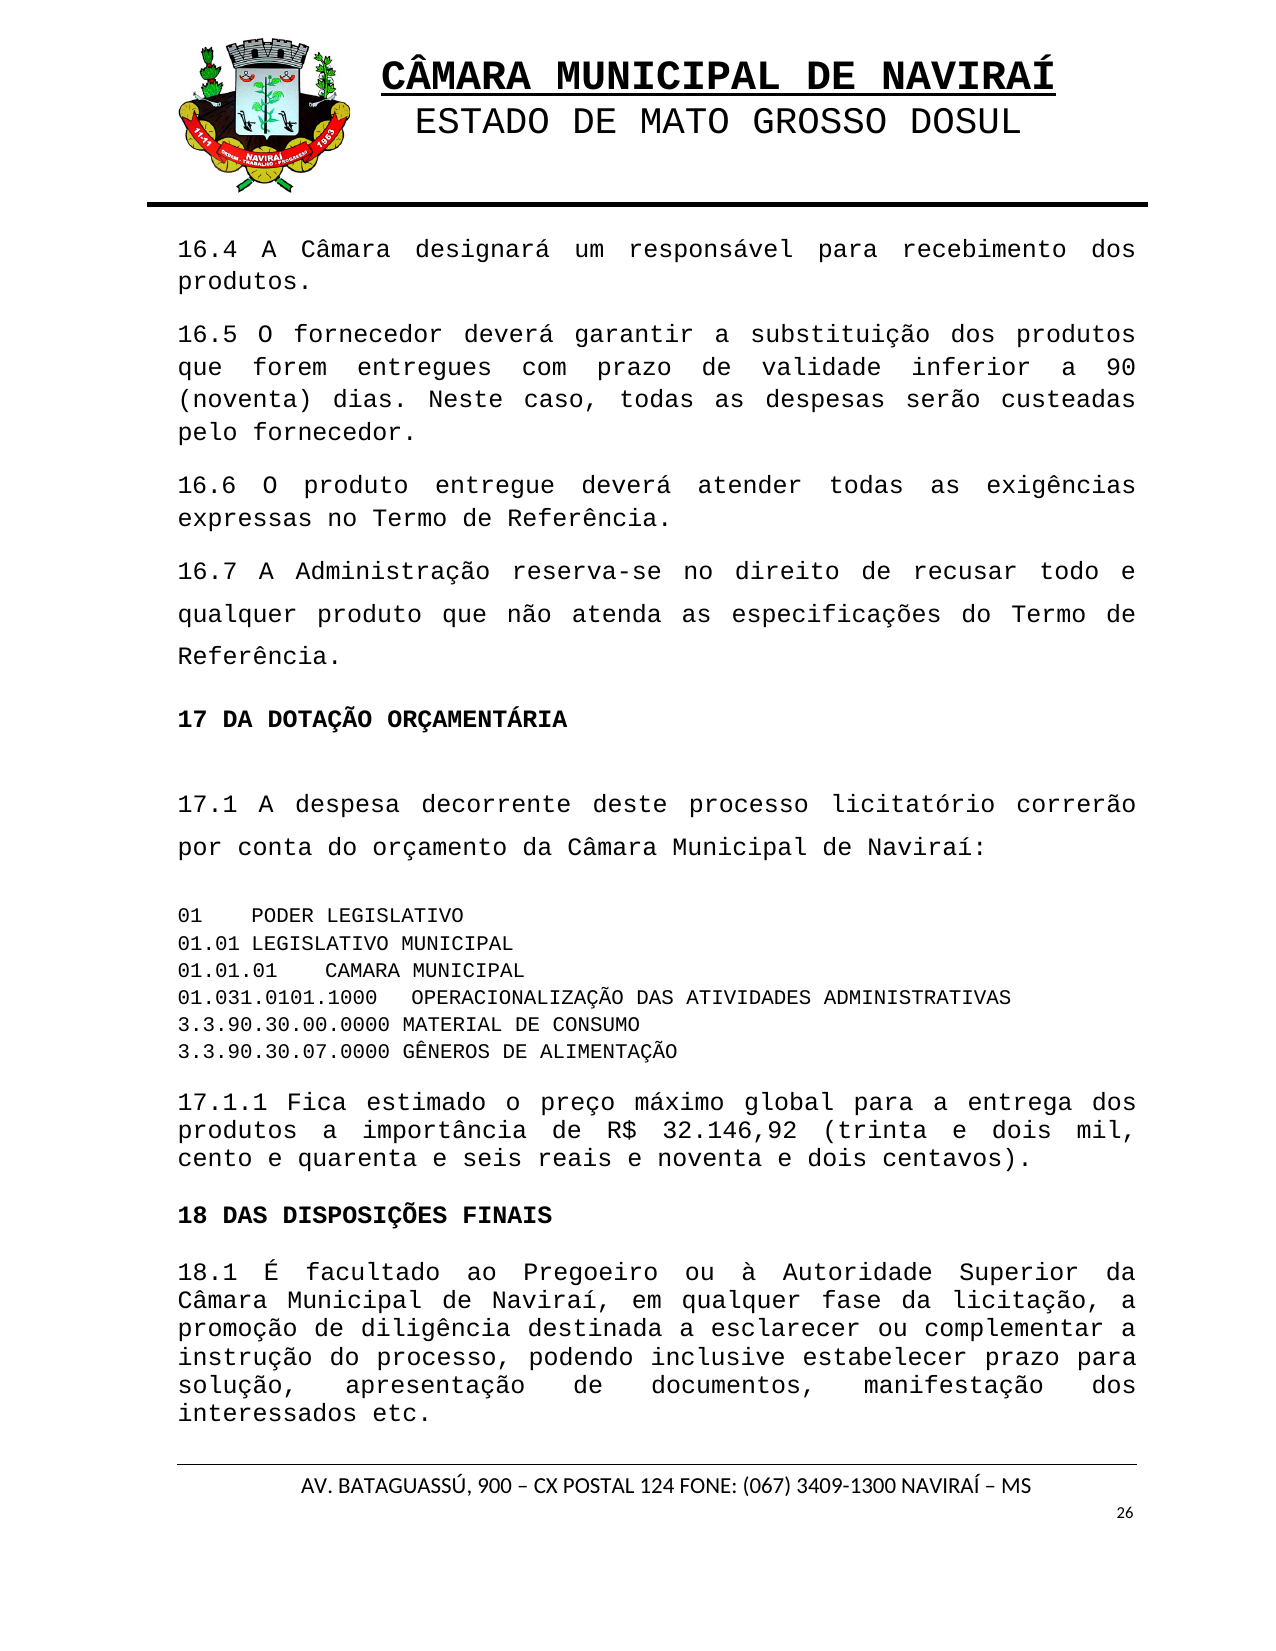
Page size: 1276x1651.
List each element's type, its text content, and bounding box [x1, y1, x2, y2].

text 01.031.0101.1000 OPERACIONALIZAÇÃO DAS ATIVIDADES ADMINISTRATIVAS [177, 987, 1137, 1011]
text 17.1.1 Fica estimado o preço máximo global para a entrega dos produtos a importância de R$ 32.146,92 (trinta e dois mil, cento e quarenta e seis reais e noventa e dois centavos). [177, 1089, 1137, 1174]
text 18 DAS DISPOSIÇÕES FINAIS [177, 1203, 1137, 1231]
text 01.01.01 CAMARA MUNICIPAL [177, 960, 1137, 983]
text 3.3.90.30.07.0000 GÊNEROS DE ALIMENTAÇÃO [177, 1041, 1137, 1065]
text 16.4 A Câmara designará um responsável para recebimento dos produtos. [177, 236, 1137, 297]
text 01 PODER LEGISLATIVO [177, 905, 1137, 929]
text 3.3.90.30.00.0000 MATERIAL DE CONSUMO [177, 1014, 1137, 1038]
text 16.6 O produto entregue deverá atender todas as exigências expressas no Termo de Referência. [177, 473, 1137, 534]
text 01.01 LEGISLATIVO MUNICIPAL [177, 933, 1137, 956]
text 16.5 O fornecedor deverá garantir a substituição dos produtos que forem entregues com prazo de validade inferior a 90 (noventa) dias. Neste caso, todas as despesas serão custeadas pelo fornecedor. [177, 322, 1137, 448]
text 18.1 É facultado ao Pregoeiro ou à Autoridade Superior da Câmara Municipal de Naviraí, em qualquer fase da licitação, a promoção de diligência destinada a esclarecer ou complementar a instrução do processo, podendo inclusive estabelecer prazo para solução, apresentação de documentos, manifestação dos interessados etc. [177, 1259, 1137, 1429]
text 16.7 A Administração reserva-se no direito de recusar todo e qualquer produto que não atenda as especificações do Termo de Referência. [177, 559, 1137, 672]
text 17 DA DOTAÇÃO ORÇAMENTÁRIA [177, 707, 1137, 735]
text 17.1 A despesa decorrente deste processo licitatório correrão por conta do orçamento da Câmara Municipal de Naviraí: [177, 792, 1137, 863]
